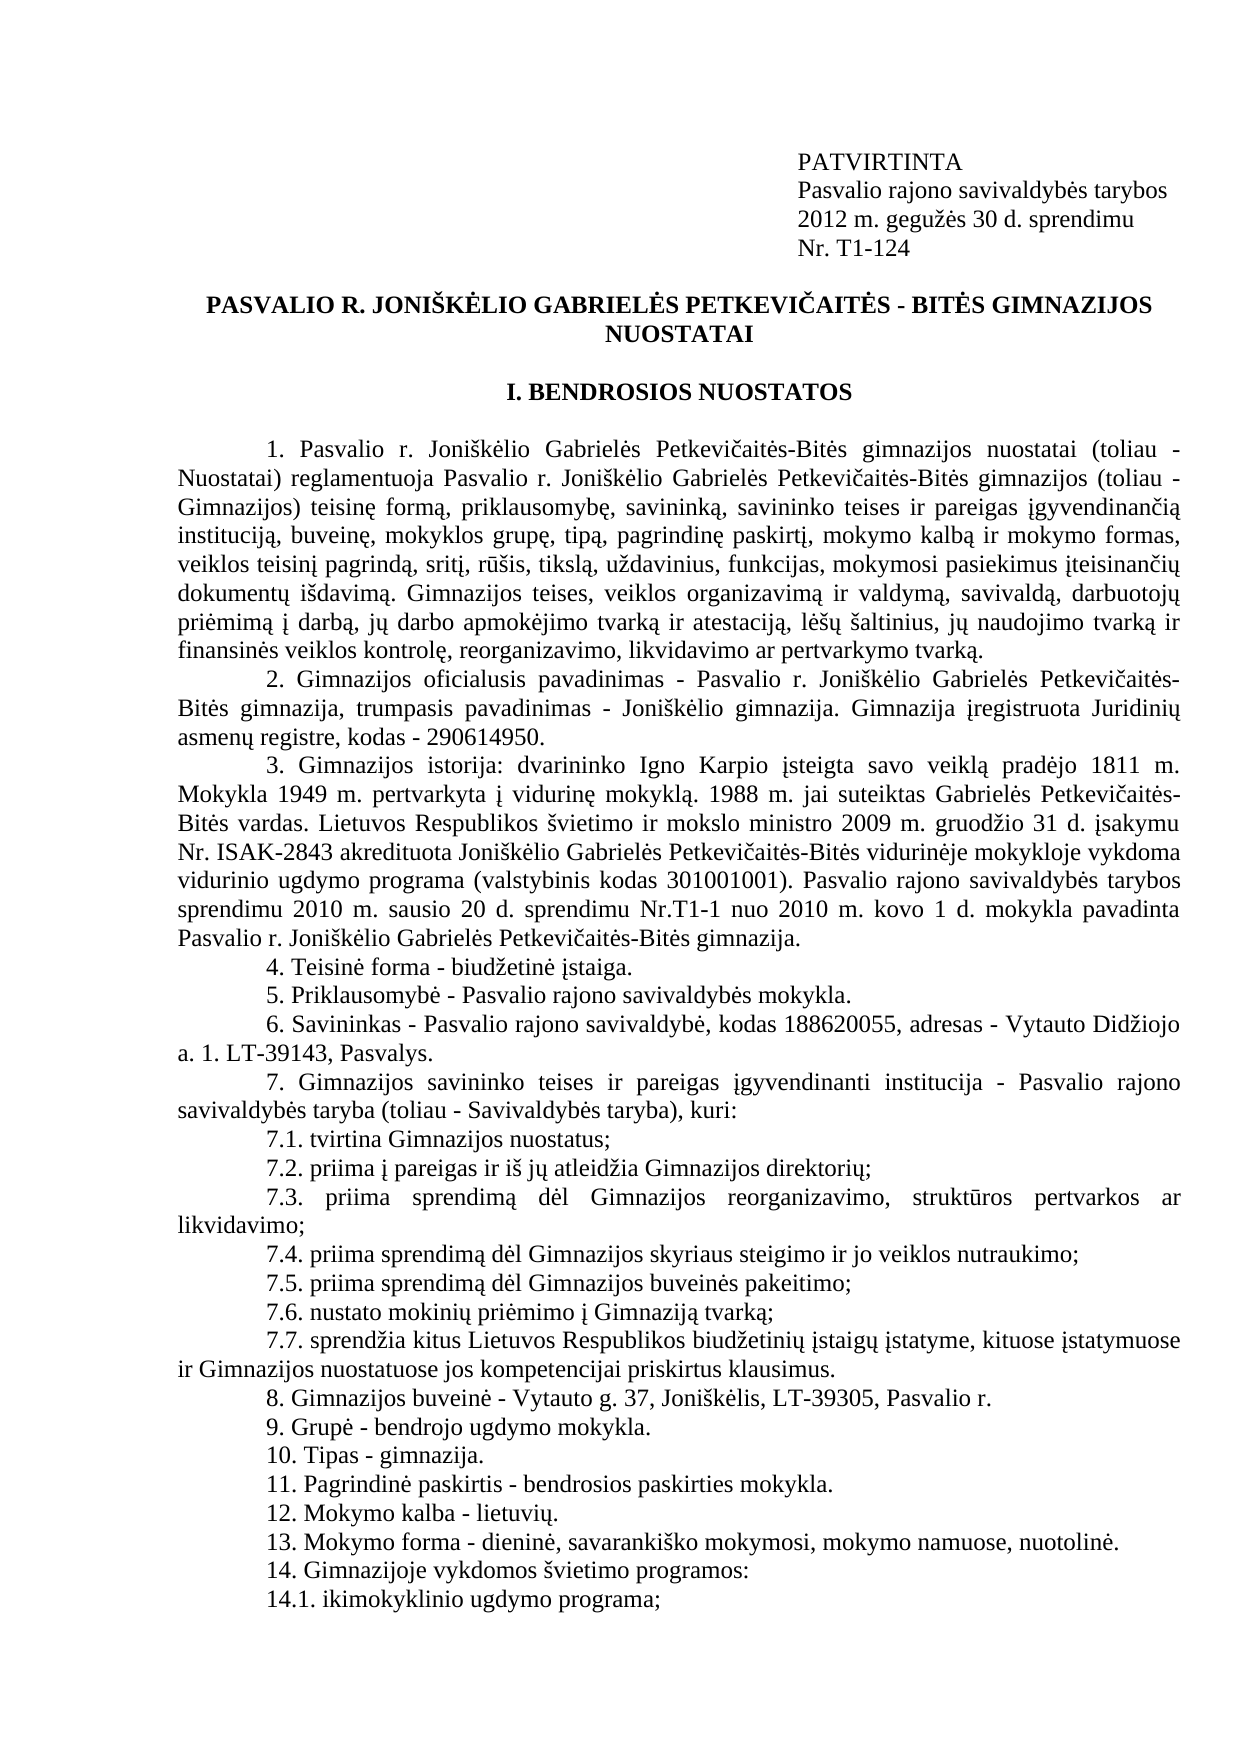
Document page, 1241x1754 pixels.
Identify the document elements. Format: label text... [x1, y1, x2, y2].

text Nr. T1-124 [177, 233, 1181, 262]
text 2012 m. gegužės 30 d. sprendimu [177, 204, 1181, 233]
text PATVIRTINTA [177, 147, 1181, 176]
text 14.1. ikimokyklinio ugdymo programa; [177, 1584, 1181, 1613]
text 2. Gimnazijos oficialusis pavadinimas - Pasvalio r. Joniškėlio Gabrielės Petkevičaitės-Bitės gimnazija, trumpasis pavadinimas - Joniškėlio gimnazija. Gimnazija įregistruota Juridinių asmenų registre, kodas - 290614950. [177, 664, 1181, 751]
text 13. Mokymo forma - dieninė, savarankiško mokymosi, mokymo namuose, nuotolinė. [177, 1527, 1181, 1556]
text Pasvalio rajono savivaldybės tarybos [177, 176, 1181, 204]
text 6. Savininkas - Pasvalio rajono savivaldybė, kodas 188620055, adresas - Vytauto Didžiojo a. 1. LT-39143, Pasvalys. [177, 1009, 1181, 1067]
text 14. Gimnazijoje vykdomos švietimo programos: [177, 1556, 1181, 1584]
text 7.7. sprendžia kitus Lietuvos Respublikos biudžetinių įstaigų įstatyme, kituose įstatymuose ir Gimnazijos nuostatuose jos kompetencijai priskirtus klausimus. [177, 1326, 1181, 1383]
text 7.3. priima sprendimą dėl Gimnazijos reorganizavimo, struktūros pertvarkos ar likvidavimo; [177, 1182, 1181, 1239]
text 7.6. nustato mokinių priėmimo į Gimnaziją tvarką; [177, 1297, 1181, 1326]
text 7. Gimnazijos savininko teises ir pareigas įgyvendinanti institucija - Pasvalio rajono savivaldybės taryba (toliau - Savivaldybės taryba), kuri: [177, 1067, 1181, 1124]
text PASVALIO R. JONIŠKĖLIO GABRIELĖS PETKEVIČAITĖS - BITĖS GIMNAZIJOS [177, 291, 1181, 319]
text 9. Grupė - bendrojo ugdymo mokykla. [177, 1412, 1181, 1441]
text 10. Tipas - gimnazija. [177, 1441, 1181, 1469]
text 8. Gimnazijos buveinė - Vytauto g. 37, Joniškėlis, LT-39305, Pasvalio r. [177, 1383, 1181, 1412]
text 3. Gimnazijos istorija: dvarininko Igno Karpio įsteigta savo veiklą pradėjo 1811 m. Mokykla 1949 m. pertvarkyta į vidurinę mokyklą. 1988 m. jai suteiktas Gabrielės Petkevičaitės- Bitės vardas. Lietuvos Respublikos švietimo ir mokslo ministro 2009 m. gruodžio 31 d. įsakymu Nr. ISAK-2843 akredituota Joniškėlio Gabrielės Petkevičaitės-Bitės vidurinėje mokykloje vykdoma vidurinio ugdymo programa (valstybinis kodas 301001001). Pasvalio rajono savivaldybės tarybos sprendimu 2010 m. sausio 20 d. sprendimu Nr.T1-1 nuo 2010 m. kovo 1 d. mokykla pavadinta Pasvalio r. Joniškėlio Gabrielės Petkevičaitės-Bitės gimnazija. [177, 751, 1181, 952]
text 11. Pagrindinė paskirtis - bendrosios paskirties mokykla. [177, 1469, 1181, 1498]
text 7.5. priima sprendimą dėl Gimnazijos buveinės pakeitimo; [177, 1268, 1181, 1297]
text 7.4. priima sprendimą dėl Gimnazijos skyriaus steigimo ir jo veiklos nutraukimo; [177, 1239, 1181, 1268]
text 1. Pasvalio r. Joniškėlio Gabrielės Petkevičaitės-Bitės gimnazijos nuostatai (toliau - Nuostatai) reglamentuoja Pasvalio r. Joniškėlio Gabrielės Petkevičaitės-Bitės gimnazijos (toliau - Gimnazijos) teisinę formą, priklausomybę, savininką, savininko teises ir pareigas įgyvendinančią instituciją, buveinę, mokyklos grupę, tipą, pagrindinę paskirtį, mokymo kalbą ir mokymo formas, veiklos teisinį pagrindą, sritį, rūšis, tikslą, uždavinius, funkcijas, mokymosi pasiekimus įteisinančių dokumentų išdavimą. Gimnazijos teises, veiklos organizavimą ir valdymą, savivaldą, darbuotojų priėmimą į darbą, jų darbo apmokėjimo tvarką ir atestaciją, lėšų šaltinius, jų naudojimo tvarką ir finansinės veiklos kontrolę, reorganizavimo, likvidavimo ar pertvarkymo tvarką. [177, 434, 1181, 664]
text 7.1. tvirtina Gimnazijos nuostatus; [177, 1124, 1181, 1153]
text 12. Mokymo kalba - lietuvių. [177, 1498, 1181, 1527]
text 5. Priklausomybė - Pasvalio rajono savivaldybės mokykla. [177, 981, 1181, 1009]
text NUOSTATAI [177, 319, 1181, 348]
text 7.2. priima į pareigas ir iš jų atleidžia Gimnazijos direktorių; [177, 1153, 1181, 1182]
text I. BENDROSIOS NUOSTATOS [177, 377, 1181, 406]
text 4. Teisinė forma - biudžetinė įstaiga. [177, 952, 1181, 981]
